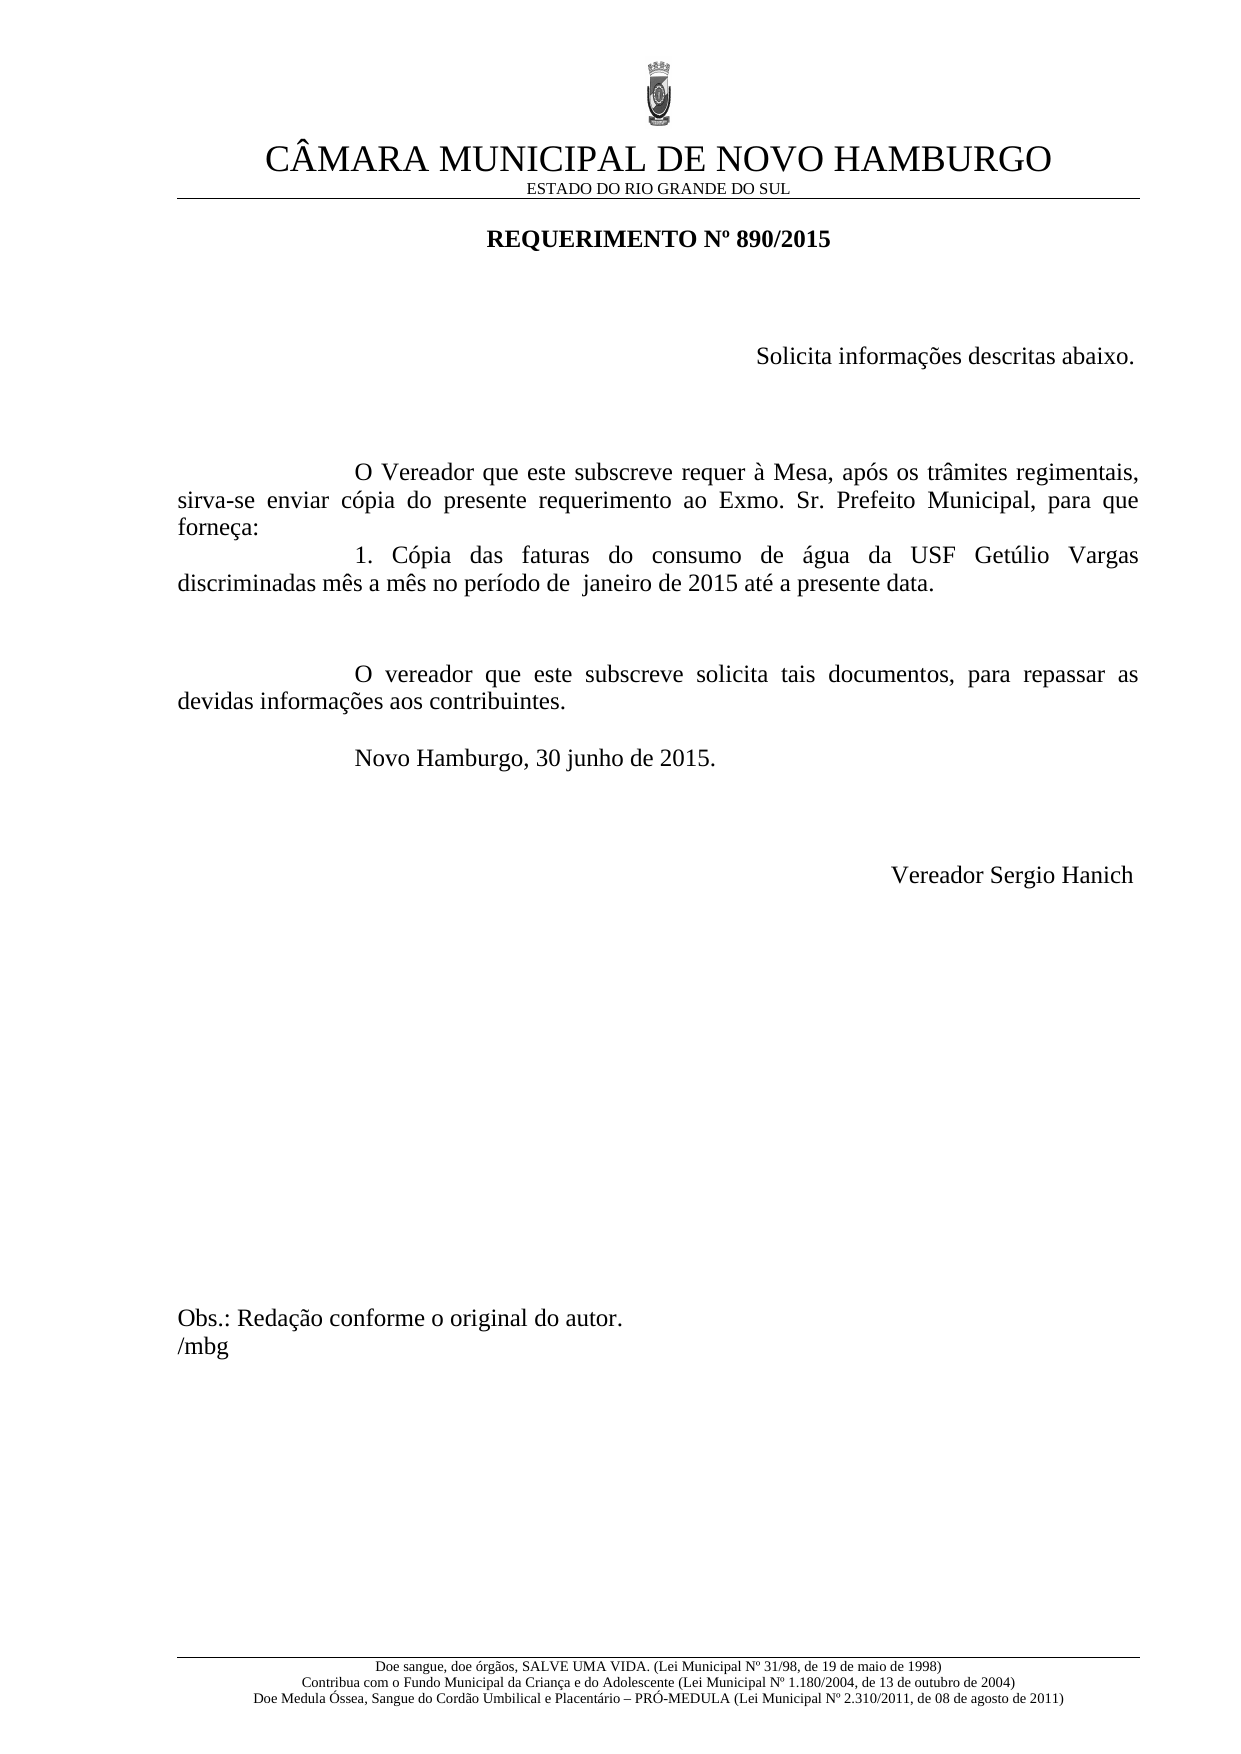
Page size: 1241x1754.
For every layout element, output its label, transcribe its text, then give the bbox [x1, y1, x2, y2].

title REQUERIMENTO Nº 890/2015 [177, 226, 1140, 253]
text O Vereador que este subscreve requer à Mesa, após os trâmites regimentais, sirva-se enviar cópia do presente requerimento ao Exmo. Sr. Prefeito Municipal, para que forneça: [177, 458, 1140, 541]
text Obs.: Redação conforme o original do autor. [177, 1304, 1140, 1332]
text Solicita informações descritas abaixo. [649, 342, 1140, 369]
text Vereador Sergio Hanich [177, 861, 1140, 888]
text O vereador que este subscreve solicita tais documentos, para repassar as devidas informações aos contribuintes. [177, 660, 1140, 715]
text Novo Hamburgo, 30 junho de 2015. [177, 744, 1140, 772]
text 1. Cópia das faturas do consumo de água da USF Getúlio Vargas discriminadas mês a mês no período de janeiro de 2015 até a presente data. [177, 541, 1140, 597]
text /mbg [177, 1332, 1140, 1359]
